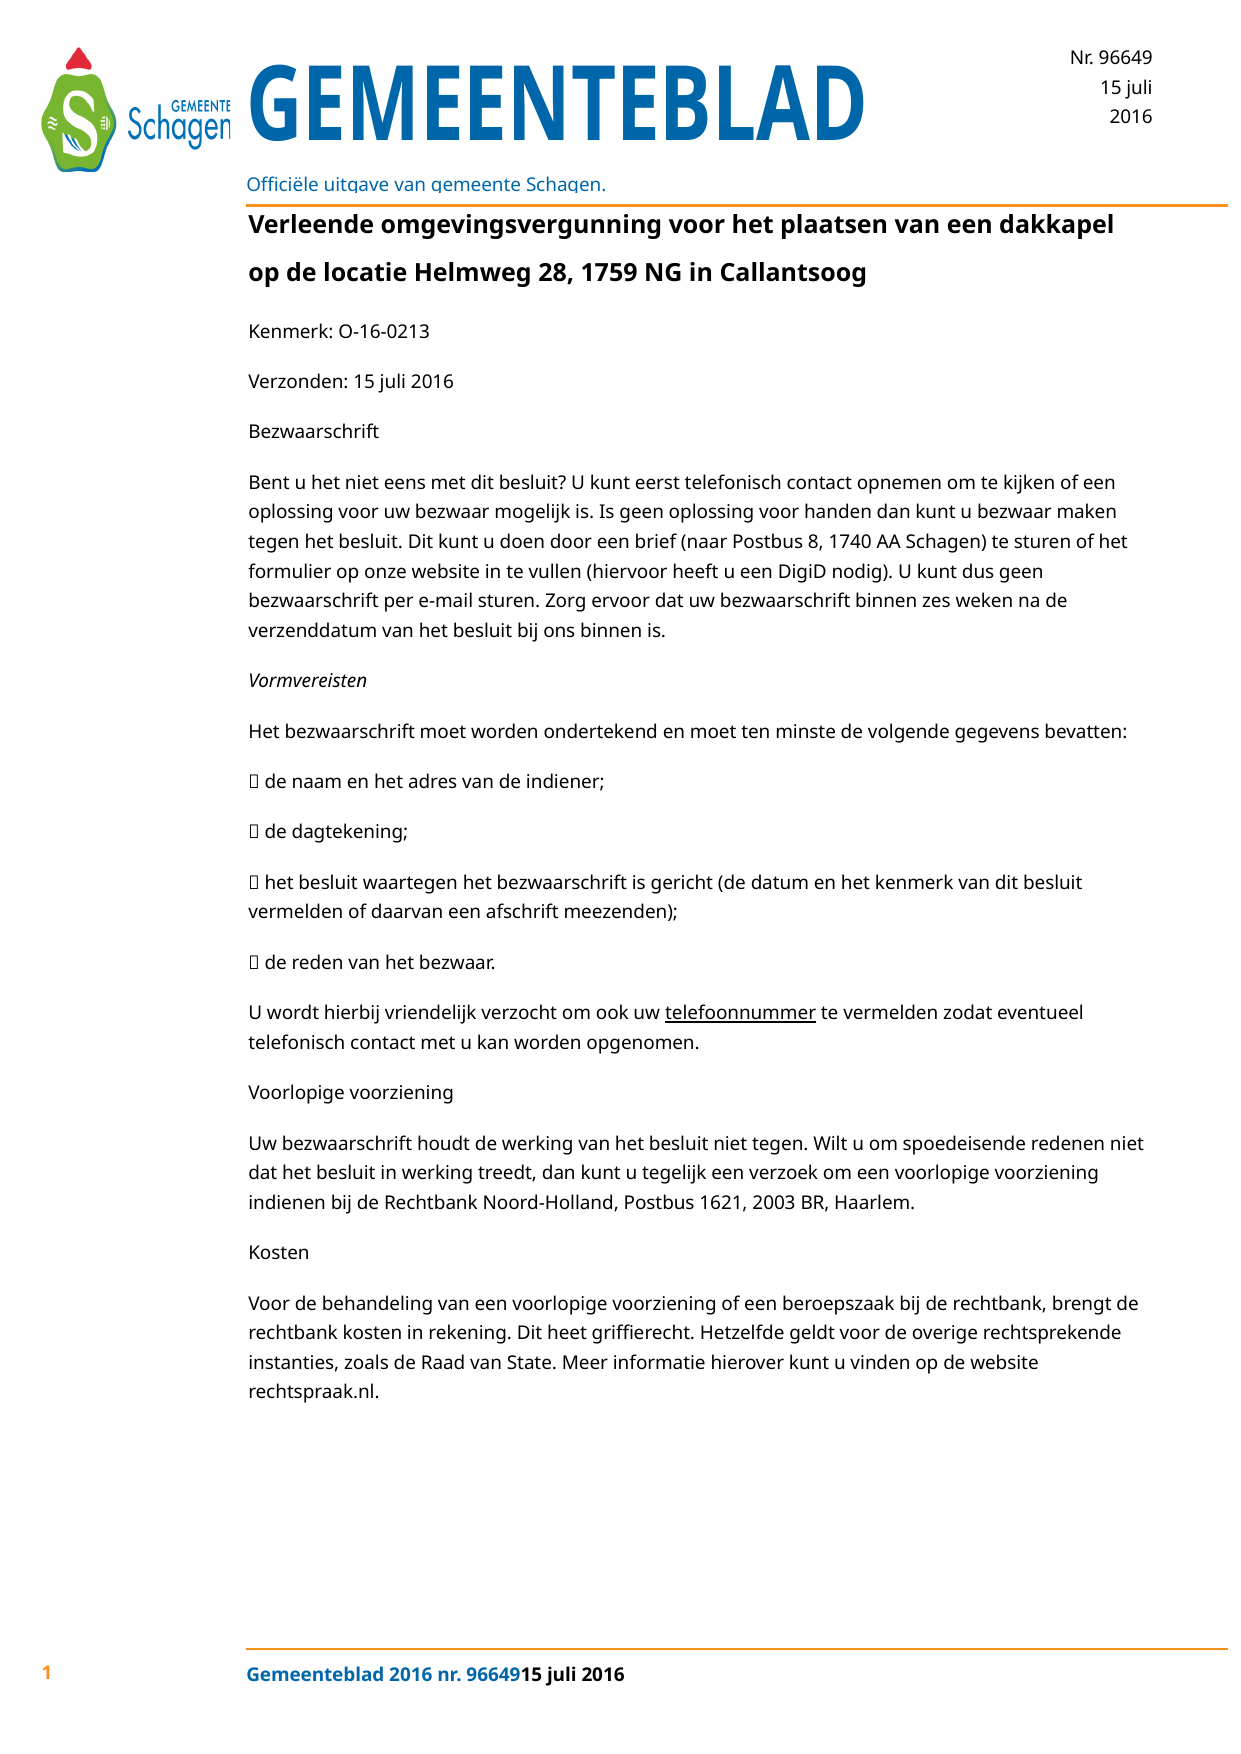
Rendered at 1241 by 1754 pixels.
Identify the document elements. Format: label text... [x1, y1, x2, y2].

picture [41, 47, 231, 172]
text Bezwaarschrift [248, 419, 1152, 444]
text Verzonden: 15 juli 2016 [248, 368, 1152, 394]
text Kenmerk: O-16-0213 [248, 318, 1152, 344]
text U wordt hierbij vriendelijk verzocht om ook uw telefoonnummer te vermelden zodat eventueel telefonisch contact met u kan worden opgenomen. [248, 999, 1152, 1055]
text  de reden van het bezwaar. [248, 949, 1152, 975]
text Bent u het niet eens met dit besluit? U kunt eerst telefonisch contact opnemen om te kijken of een oplossing voor uw bezwaar mogelijk is. Is geen oplossing voor handen dan kunt u bezwaar maken tegen het besluit. Dit kunt u doen door een brief (naar Postbus 8, 1740 AA Schagen) te sturen of het formulier op onze website in te vullen (hiervoor heeft u een DigiD nodig). U kunt dus geen bezwaarschrift per e-mail sturen. Zorg ervoor dat uw bezwaarschrift binnen zes weken na de verzenddatum van het besluit bij ons binnen is. [248, 469, 1152, 643]
text Het bezwaarschrift moet worden ondertekend en moet ten minste de volgende gegevens bevatten: [248, 718, 1152, 744]
text  het besluit waartegen het bezwaarschrift is gericht (de datum en het kenmerk van dit besluit vermelden of daarvan een afschrift meezenden); [248, 869, 1152, 924]
text  de dagtekening; [248, 819, 1152, 844]
text  de naam en het adres van de indiener; [248, 768, 1152, 794]
text Uw bezwaarschrift houdt de werking van het besluit niet tegen. Wilt u om spoedeisende redenen niet dat het besluit in werking treedt, dan kunt u tegelijk een verzoek om een voorlopige voorziening indienen bij de Rechtbank Noord-Holland, Postbus 1621, 2003 BR, Haarlem. [248, 1130, 1152, 1215]
text Voor de behandeling van een voorlopige voorziening of een beroepszaak bij de rechtbank, brengt de rechtbank kosten in rekening. Dit heet griffierecht. Hetzelfde geldt voor de overige rechtsprekende instanties, zoals de Raad van State. Meer informatie hierover kunt u vinden op de website rechtspraak.nl. [248, 1290, 1152, 1404]
text Verleende omgevingsvergunning voor het plaatsen van een dakkapel op de locatie Helmweg 28, 1759 NG in Callantsoog [248, 207, 1152, 288]
text Kosten [248, 1239, 1152, 1265]
text Voorlopige voorziening [248, 1079, 1152, 1105]
text Vormvereisten [248, 667, 1152, 693]
